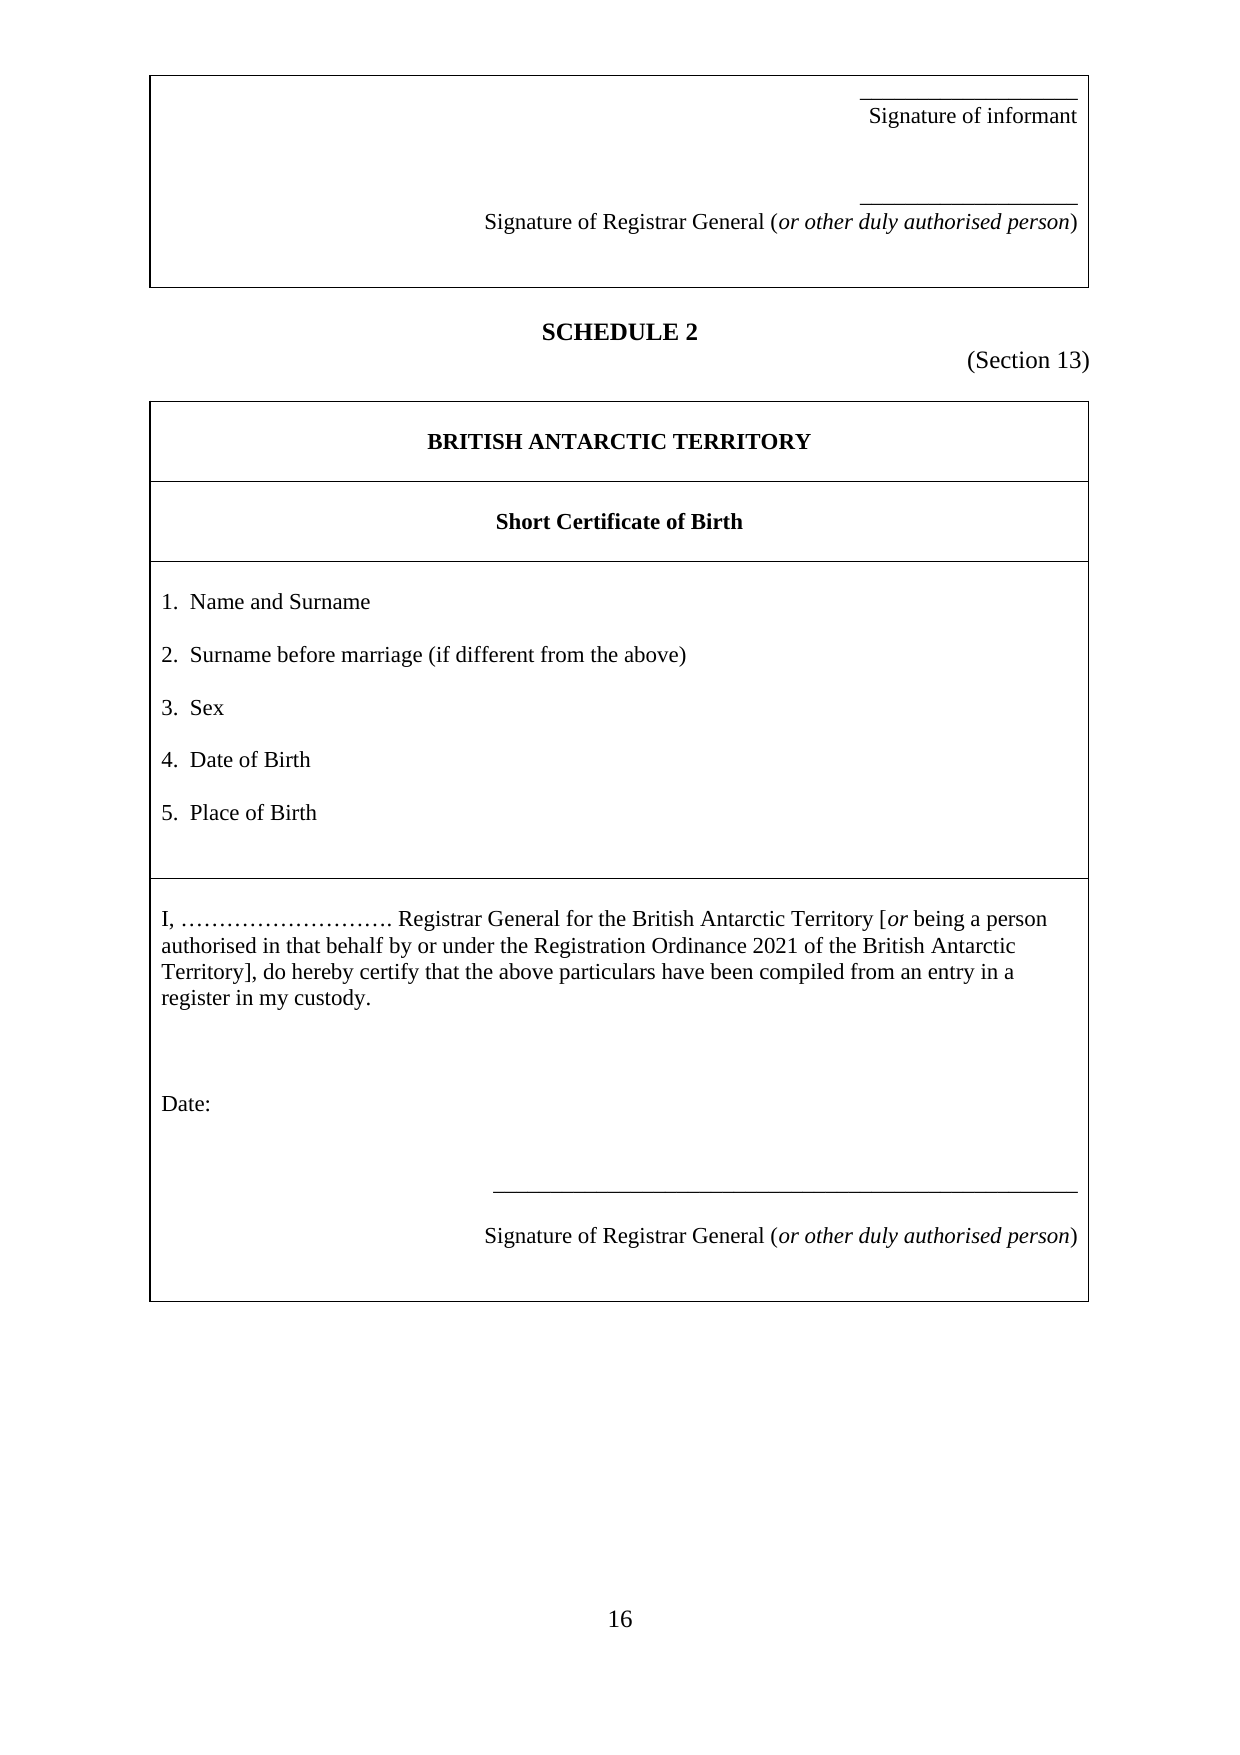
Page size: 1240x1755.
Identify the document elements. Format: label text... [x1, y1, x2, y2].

table_cell I, ………………………. Registrar General for the British Antarctic Territory [or being a person authorised in that behalf by or under the Registration Ordinance 2021 of the British Antarctic Territory], do hereby certify that the above particulars have been compiled from an entry in a register in my custody. Date: ___________________________________________________ Signature of Registrar General (or other duly authorised person) [151, 879, 1088, 1301]
table_cell ___________________ Signature of informant ___________________ Signature of Registrar General (or other duly authorised person) [151, 76, 1088, 287]
table_cell Short Certificate of Birth [151, 482, 1088, 561]
text SCHEDULE 2 [150, 317, 1089, 345]
table_header BRITISH ANTARCTIC TERRITORY [151, 402, 1088, 481]
text (Section 13) [150, 345, 1089, 374]
table_cell 1. Name and Surname 2. Surname before marriage (if different from the above) 3. Sex 4. Date of Birth 5. Place of Birth [151, 562, 1088, 878]
